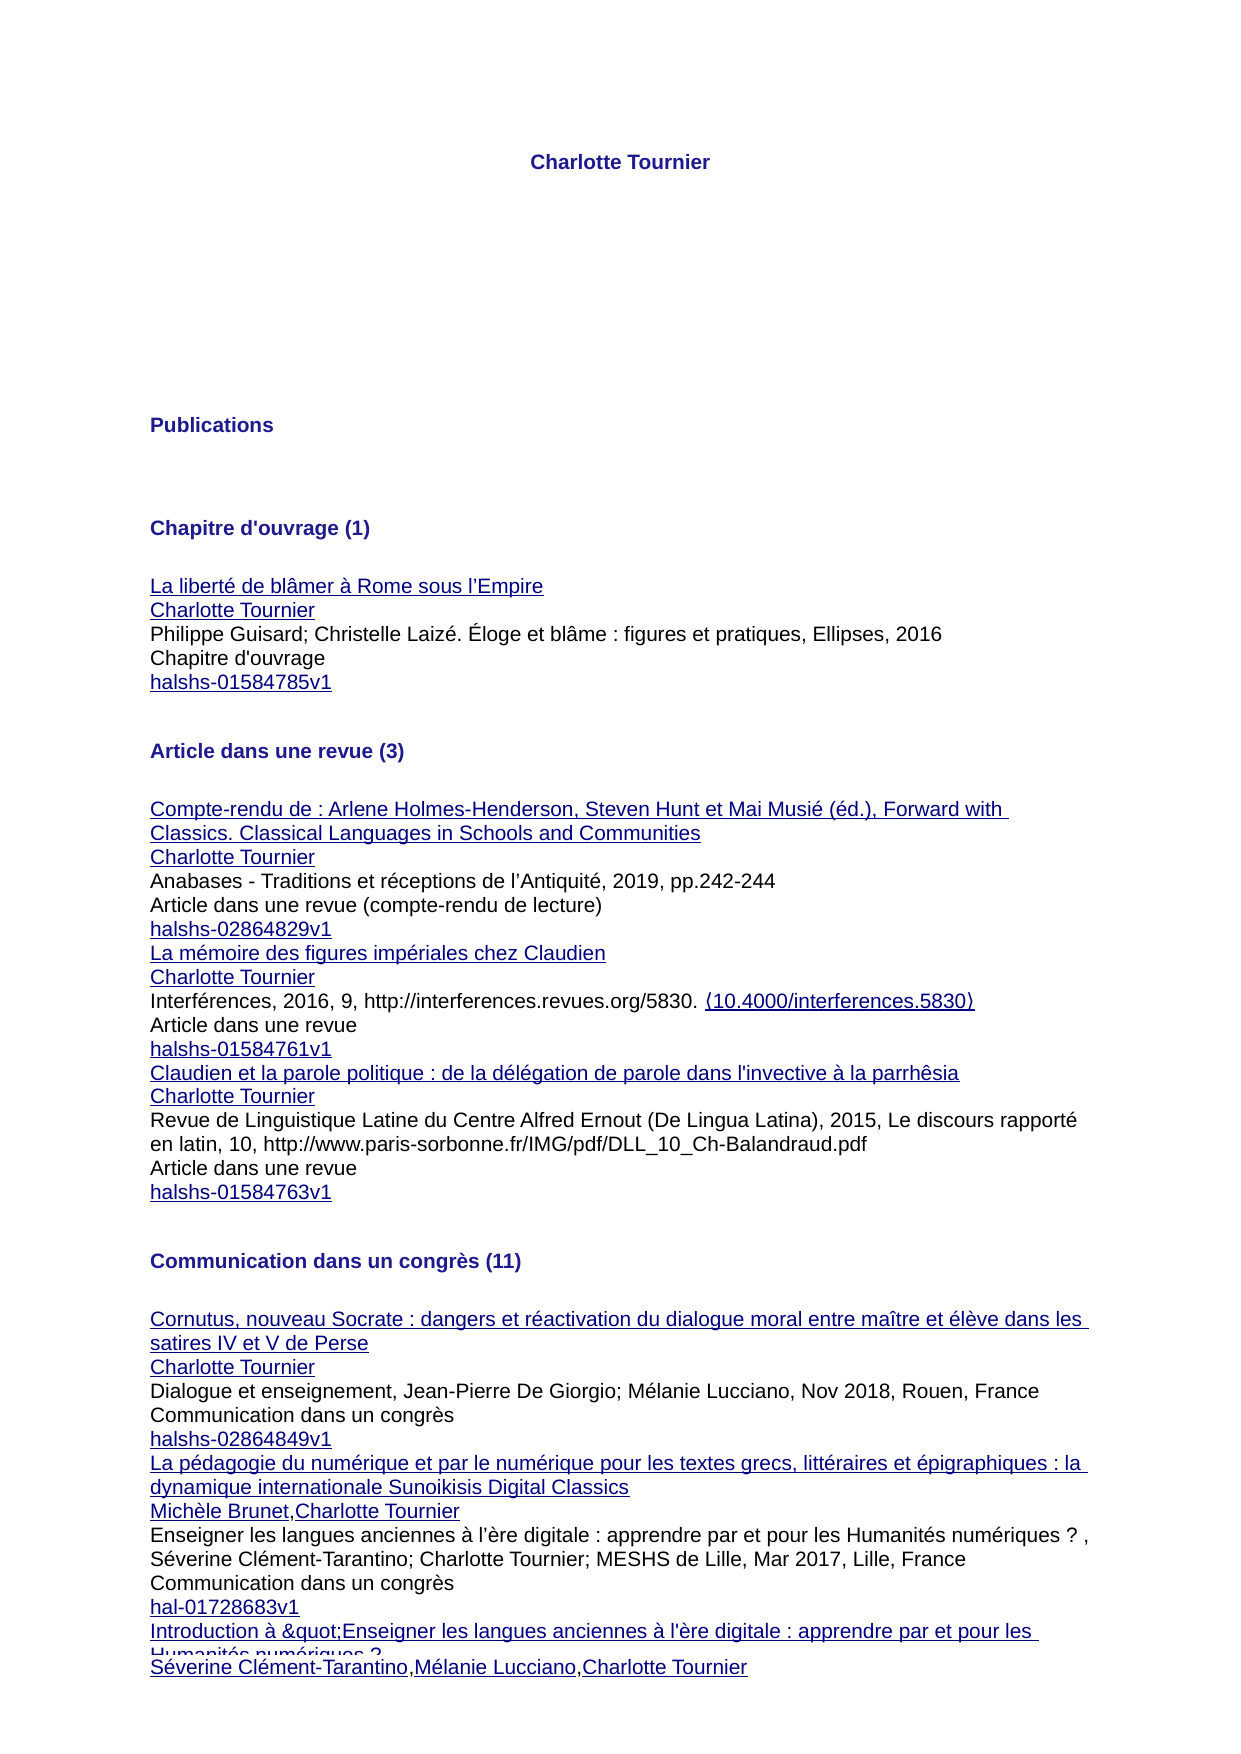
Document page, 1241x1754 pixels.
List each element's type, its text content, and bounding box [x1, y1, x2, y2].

subtitle Communication dans un congrès (11) [150, 1249, 1090, 1273]
table_header Cornutus, nouveau Socrate : dangers et réactivation du dialogue moral entre maître et élève dans les satires IV et V de Perse Charlotte Tournier Dialogue et enseignement, Jean-Pierre De Giorgio; Mélanie Lucciano, Nov 2018, Rouen, France Communication dans un congrès halshs-02864849v1 [150, 1307, 1090, 1451]
table_cell La pédagogie du numérique et par le numérique pour les textes grecs, littéraires et épigraphiques : la dynamique internationale Sunoikisis Digital Classics Michèle Brunet,Charlotte Tournier Enseigner les langues anciennes à l’ère digitale : apprendre par et pour les Humanités numériques ? , Séverine Clément-Tarantino; Charlotte Tournier; MESHS de Lille, Mar 2017, Lille, France Communication dans un congrès hal-01728683v1 [150, 1451, 1090, 1619]
table_header La liberté de blâmer à Rome sous l’Empire Charlotte Tournier Philippe Guisard; Christelle Laizé. Éloge et blâme : figures et pratiques, Ellipses, 2016 Chapitre d'ouvrage halshs-01584785v1 [150, 574, 1090, 694]
subtitle Publications [150, 412, 1090, 436]
subtitle Article dans une revue (3) [150, 738, 1090, 762]
subtitle Charlotte Tournier [150, 150, 1090, 174]
table_cell Claudien et la parole politique : de la délégation de parole dans l'invective à la parrhêsia Charlotte Tournier Revue de Linguistique Latine du Centre Alfred Ernout (De Lingua Latina), 2015, Le discours rapporté en latin, 10, http://www.paris-sorbonne.fr/IMG/pdf/DLL_10_Ch-Balandraud.pdf Article dans une revue halshs-01584763v1 [150, 1060, 1090, 1204]
subtitle Chapitre d'ouvrage (1) [150, 516, 1090, 539]
table_cell Introduction à &quot;Enseigner les langues anciennes à l'ère digitale : apprendre par et pour les Humanités numériques ? Séverine Clément-Tarantino,Mélanie Lucciano,Charlotte Tournier [150, 1619, 1090, 1679]
table_header Compte-rendu de : Arlene Holmes-Henderson, Steven Hunt et Mai Musié (éd.), Forward with Classics. Classical Languages in Schools and Communities Charlotte Tournier Anabases - Traditions et réceptions de l’Antiquité, 2019, pp.242-244 Article dans une revue (compte-rendu de lecture) halshs-02864829v1 [150, 797, 1090, 941]
table_cell La mémoire des figures impériales chez Claudien Charlotte Tournier Interférences, 2016, 9, http://interferences.revues.org/5830. ⟨10.4000/interferences.5830⟩ Article dans une revue halshs-01584761v1 [150, 941, 1090, 1060]
